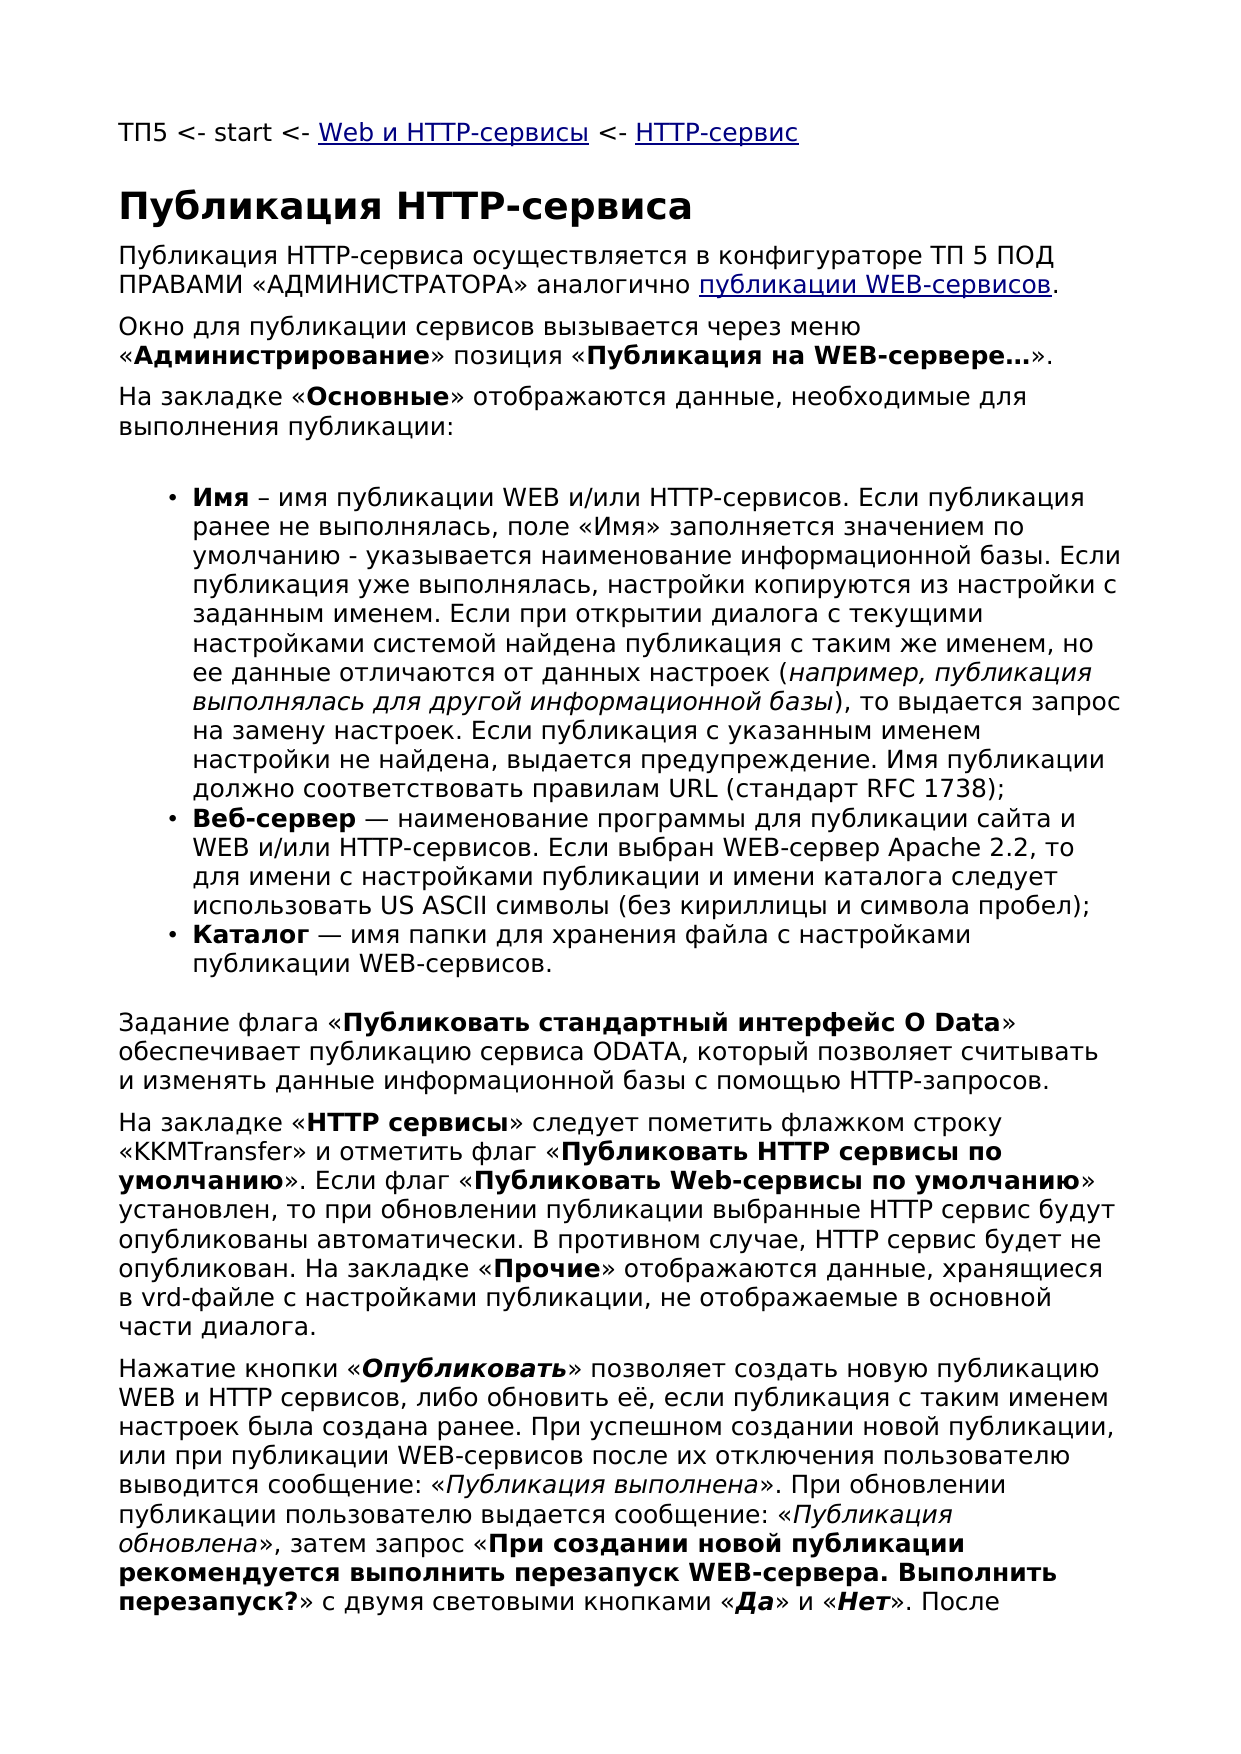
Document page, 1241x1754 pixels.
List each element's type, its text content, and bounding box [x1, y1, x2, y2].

list Имя – имя публикации WEB и/или HTTP-сервисов. Если публикация ранее не выполнялась, поле «Имя» заполняется значением по умолчанию - указывается наименование информационной базы. Если публикация уже выполнялась, настройки копируются из настройки с заданным именем. Если при открытии диалога с текущими настройками системой найдена публикация с таким же именем, но ее данные отличаются от данных настроек (например, публикация выполнялась для другой информационной базы), то выдается запрос на замену настроек. Если публикация с указанным именем настройки не найдена, выдается предупреждение. Имя публикации должно соответствовать правилам URL (стандарт RFC 1738); [177, 483, 1122, 804]
text ТП5 <- start <- Web и HTTP-сервисы <- HTTP-сервис [118, 118, 1122, 147]
text На закладке «Основные» отображаются данные, необходимые для выполнения публикации: [118, 383, 1122, 441]
text Окно для публикации сервисов вызывается через меню «Администрирование» позиция «Публикация на WEB-сервере…». [118, 312, 1122, 370]
subtitle Публикация HTTP-сервиса [118, 185, 1122, 228]
text Задание флага «Публиковать стандартный интерфейс О Data» обеспечивает публикацию сервиса ODATA, который позволяет считывать и изменять данные информационной базы с помощью HTTP-запросов. [118, 1008, 1122, 1096]
text Публикация HTTP-сервиса осуществляется в конфигураторе ТП 5 ПОД ПРАВАМИ «АДМИНИСТРАТОРА» аналогично публикации WEB-сервисов. [118, 241, 1122, 299]
list Веб-сервер — наименование программы для публикации сайта и WEB и/или HTTP-сервисов. Если выбран WEB-сервер Apache 2.2, то для имени с настройками публикации и имени каталога следует использовать US ASCII символы (без кириллицы и символа пробел); [177, 804, 1122, 920]
text На закладке «HTTP сервисы» следует пометить флажком строку «KKMTransfer» и отметить флаг «Публиковать HTTP сервисы по умолчанию». Если флаг «Публиковать Web-сервисы по умолчанию» установлен, то при обновлении публикации выбранные HTTP сервис будут опубликованы автоматически. В противном случае, HTTP сервис будет не опубликован. На закладке «Прочие» отображаются данные, хранящиеся в vrd-файле с настройками публикации, не отображаемые в основной части диалога. [118, 1108, 1122, 1342]
list Каталог — имя папки для хранения файла с настройками публикации WEB-сервисов. [177, 920, 1122, 979]
text Нажатие кнопки «Опубликовать» позволяет создать новую публикацию WEB и HTTP сервисов, либо обновить её, если публикация с таким именем настроек была создана ранее. При успешном создании новой публикации, или при публикации WEB-сервисов после их отключения пользователю выводится сообщение: «Публикация выполнена». При обновлении публикации пользователю выдается сообщение: «Публикация обновлена», затем запрос «При создании новой публикации рекомендуется выполнить перезапуск WEB-сервера. Выполнить перезапуск?» с двумя световыми кнопками «Да» и «Нет». После [118, 1354, 1122, 1617]
